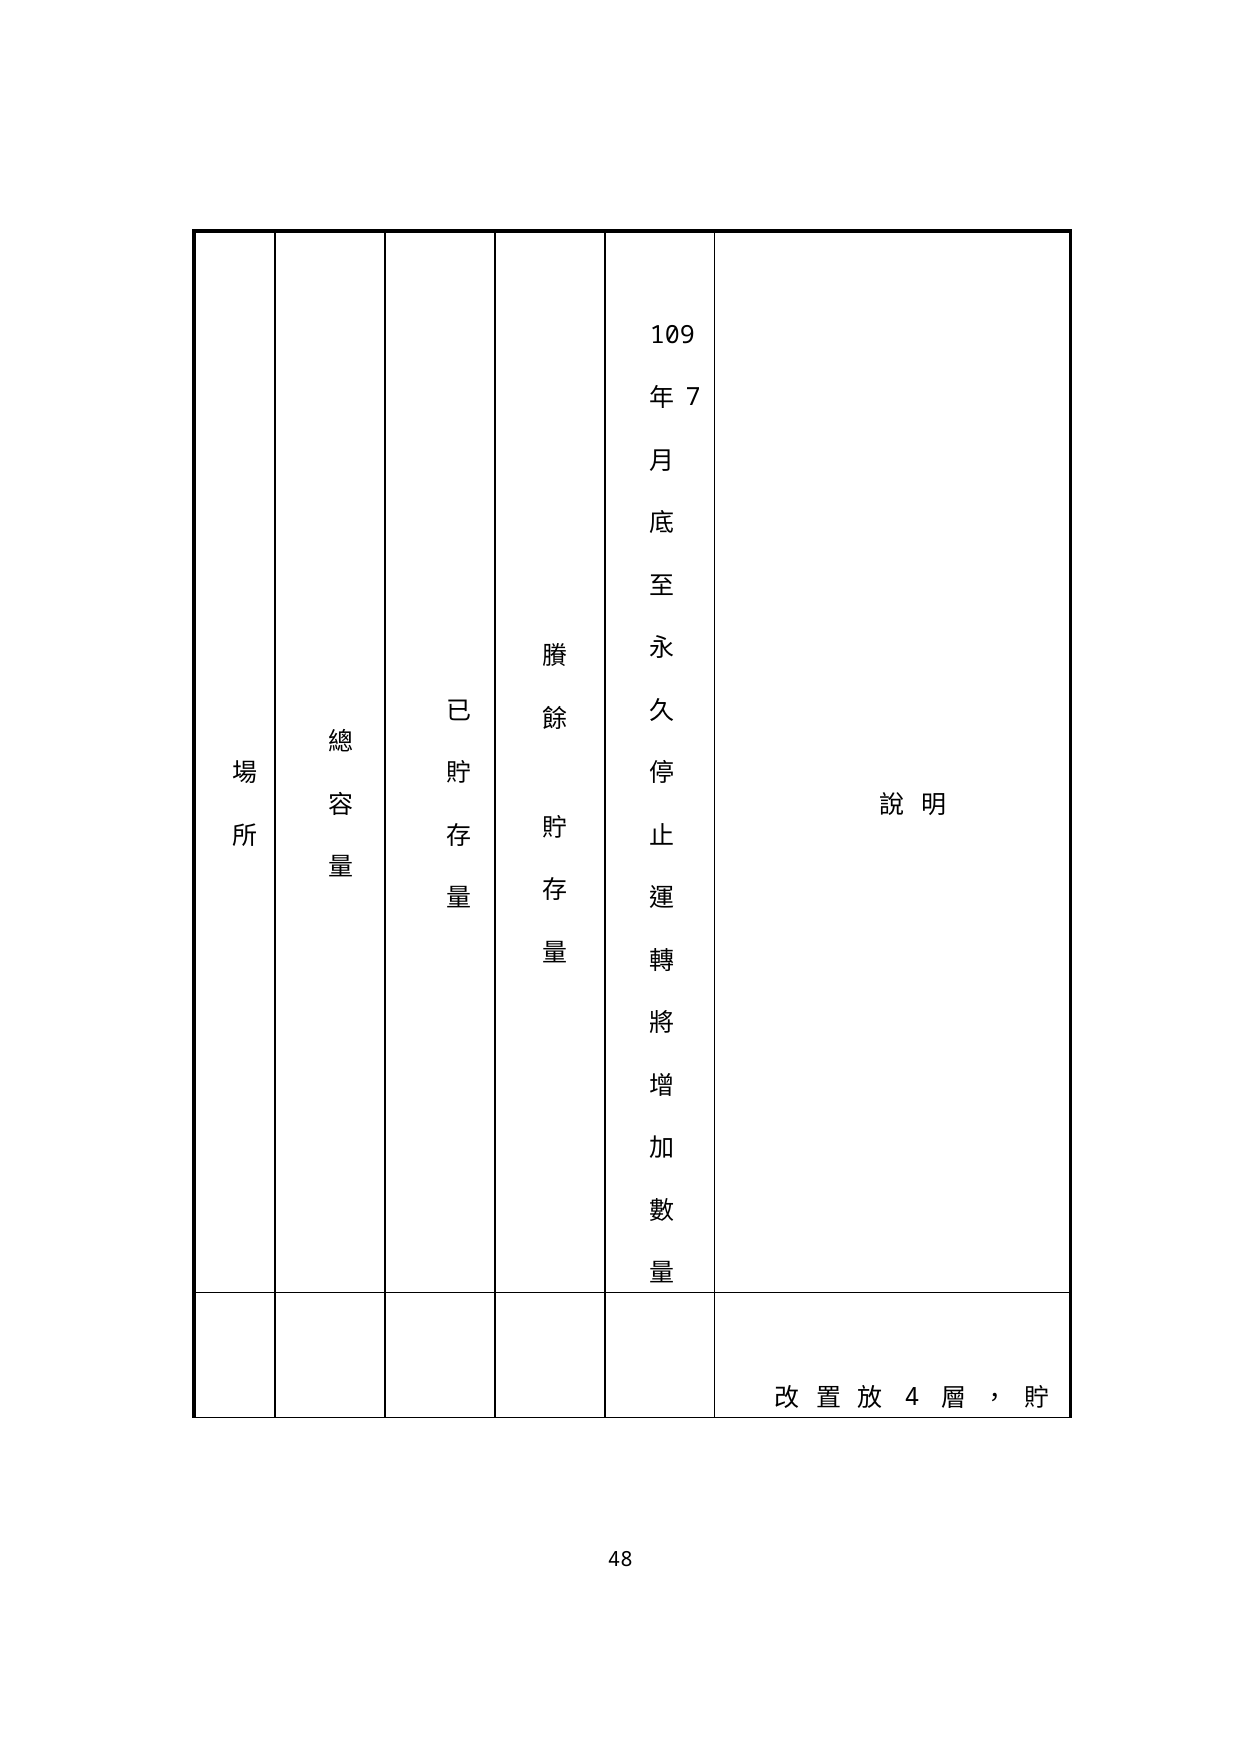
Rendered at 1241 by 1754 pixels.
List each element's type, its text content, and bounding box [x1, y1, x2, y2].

table_header 已貯存量 [386, 233, 494, 1292]
table_header 賸餘 貯存量 [496, 233, 604, 1292]
table_cell [196, 1293, 274, 1417]
table_cell [606, 1293, 714, 1417]
table_header 109年7月底至永久停止運轉將增加數量 [606, 233, 714, 1292]
table_header 場所 [196, 233, 274, 1292]
table_cell [276, 1293, 384, 1417]
table_header 說明 [715, 233, 1069, 1292]
table_header 總容量 [276, 233, 384, 1292]
table_cell [496, 1293, 604, 1417]
table_cell [386, 1293, 494, 1417]
table_cell 改置放4層，貯 [715, 1293, 1069, 1417]
